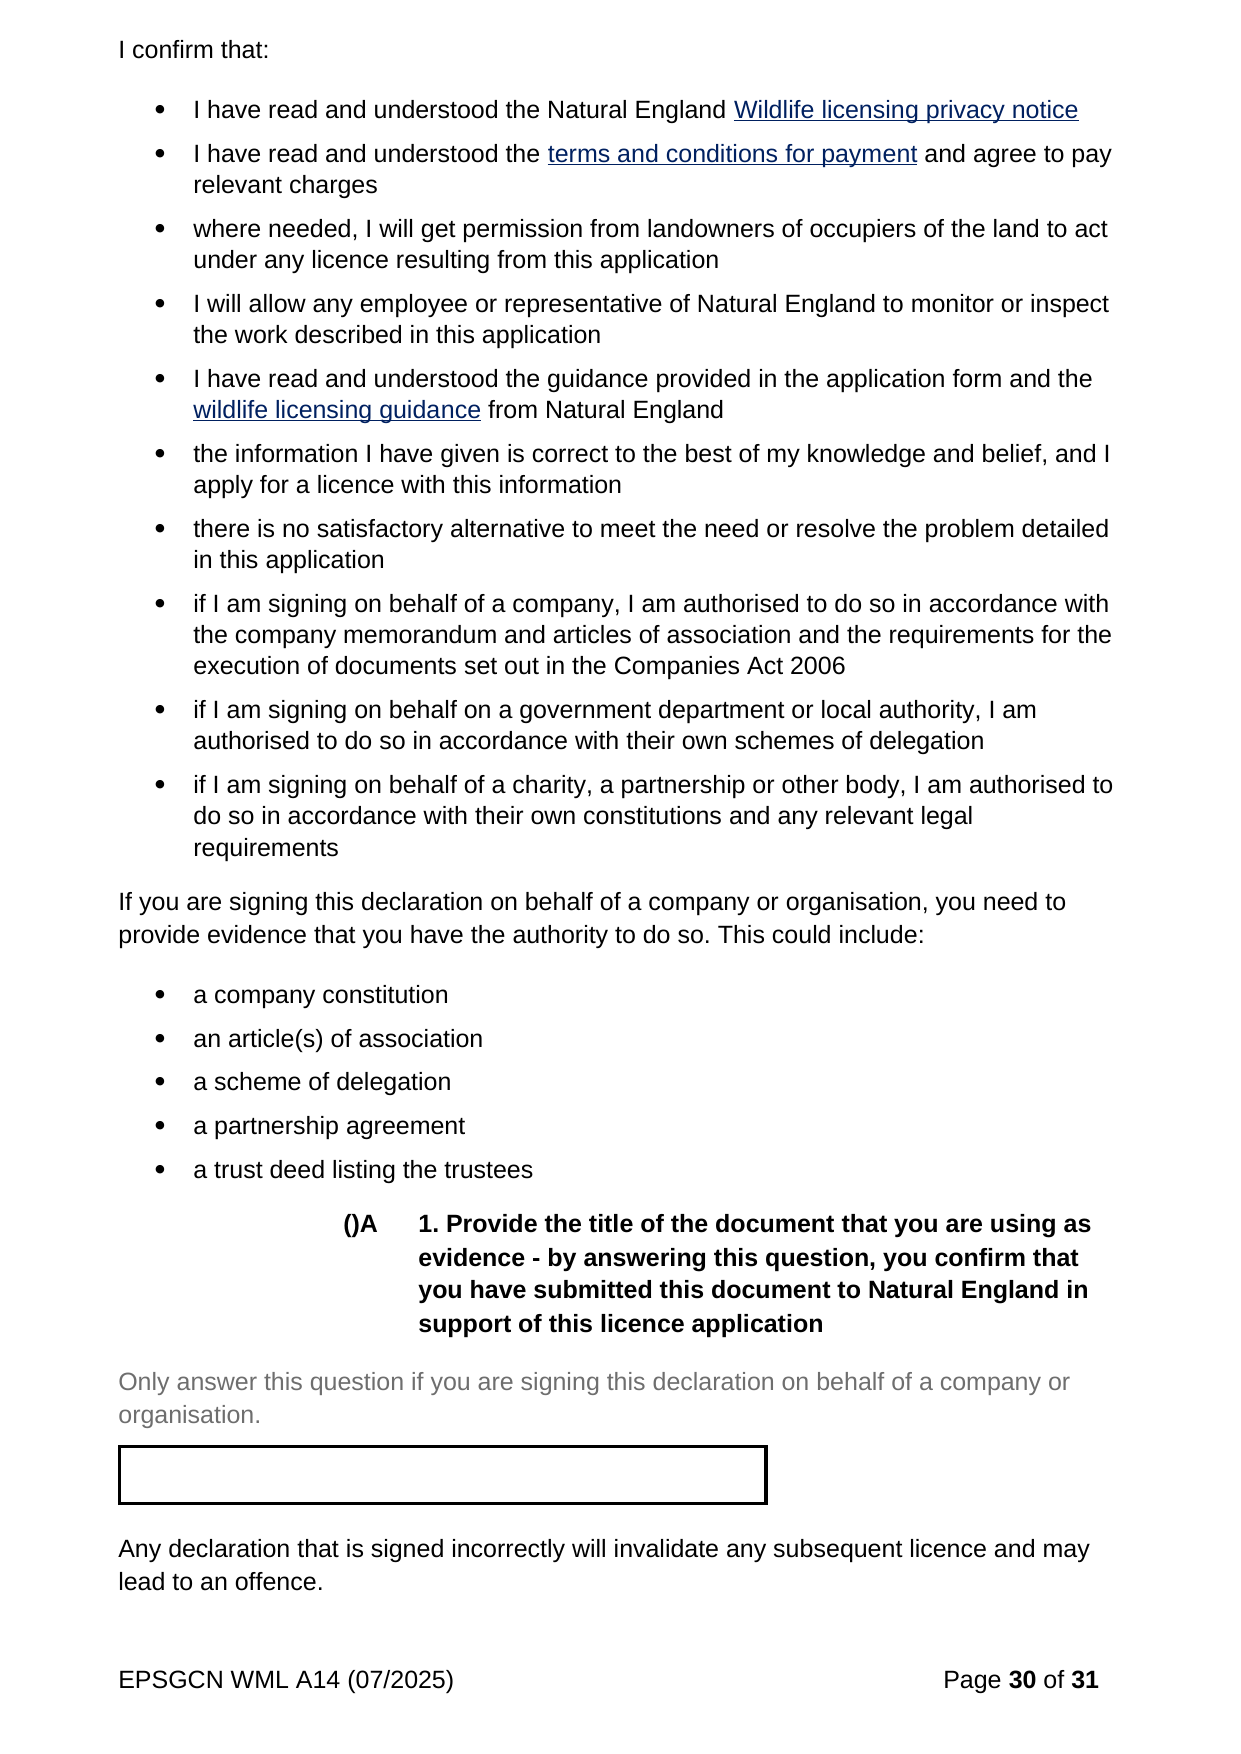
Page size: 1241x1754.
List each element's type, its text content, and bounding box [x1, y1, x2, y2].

list if I am signing on behalf of a company, I am authorised to do so in accordance with the company memorandum and articles of association and the requirements for the execution of documents set out in the Companies Act 2006 [156, 587, 1122, 681]
subtitle 1. Provide the title of the document that you are using as evidence - by answering this question, you confirm that you have submitted this document to Natural England in support of this licence application [343, 1209, 1122, 1337]
list I have read and understood the terms and conditions for payment and agree to pay relevant charges [156, 137, 1122, 200]
text Any declaration that is signed incorrectly will invalidate any subsequent licence and may lead to an offence. [118, 1534, 1122, 1596]
list a partnership agreement [156, 1109, 1122, 1141]
list I have read and understood the guidance provided in the application form and the wildlife licensing guidance from Natural England [156, 362, 1122, 425]
list I will allow any employee or representative of Natural England to monitor or inspect the work described in this application [156, 287, 1122, 350]
list an article(s) of association [156, 1022, 1122, 1053]
text I confirm that: [118, 35, 1122, 64]
text Only answer this question if you are signing this declaration on behalf of a company or organisation. [118, 1367, 1122, 1428]
list if I am signing on behalf on a government department or local authority, I am authorised to do so in accordance with their own schemes of delegation [156, 693, 1122, 756]
text If you are signing this declaration on behalf of a company or organisation, you need to provide evidence that you have the authority to do so. This could include: [118, 887, 1122, 949]
list there is no satisfactory alternative to meet the need or resolve the problem detailed in this application [156, 512, 1122, 575]
list the information I have given is correct to the best of my knowledge and belief, and I apply for a licence with this information [156, 437, 1122, 500]
list a company constitution [156, 978, 1122, 1009]
list I have read and understood the Natural England Wildlife licensing privacy notice [156, 93, 1122, 125]
list a scheme of delegation [156, 1066, 1122, 1097]
list if I am signing on behalf of a charity, a partnership or other body, I am authorised to do so in accordance with their own constitutions and any relevant legal requirements [156, 768, 1122, 862]
list where needed, I will get permission from landowners of occupiers of the land to act under any licence resulting from this application [156, 212, 1122, 275]
list a trust deed listing the trustees [156, 1153, 1122, 1184]
